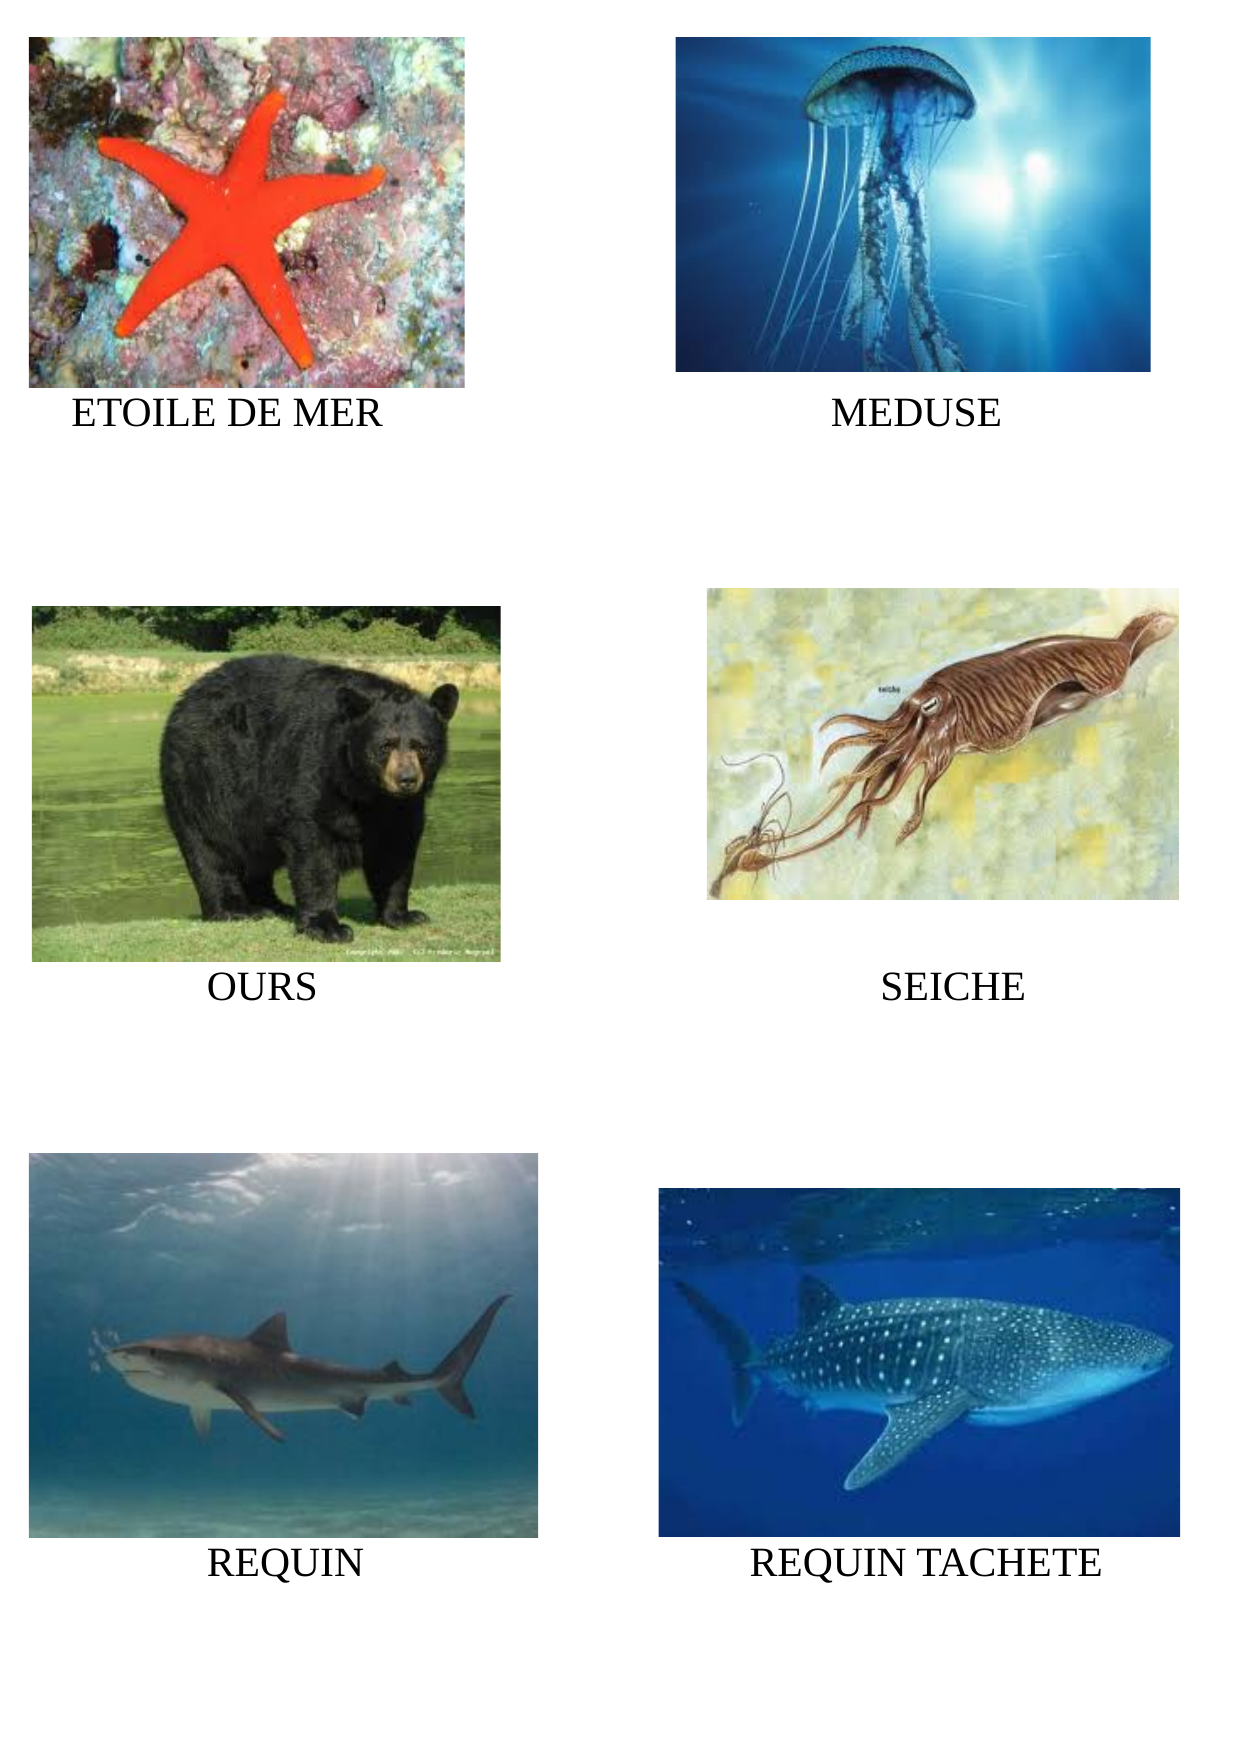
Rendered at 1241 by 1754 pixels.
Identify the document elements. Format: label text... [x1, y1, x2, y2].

text REQUIN REQUIN TACHETE [29, 1153, 1211, 1586]
picture [28, 1153, 539, 1538]
picture [658, 1188, 1181, 1537]
text ETOILE DE MER MEDUSE [29, 29, 1211, 435]
picture [28, 37, 465, 388]
text OURS SEICHE [29, 579, 1211, 1009]
picture [675, 37, 1151, 372]
picture [706, 588, 1179, 900]
picture [31, 606, 501, 962]
